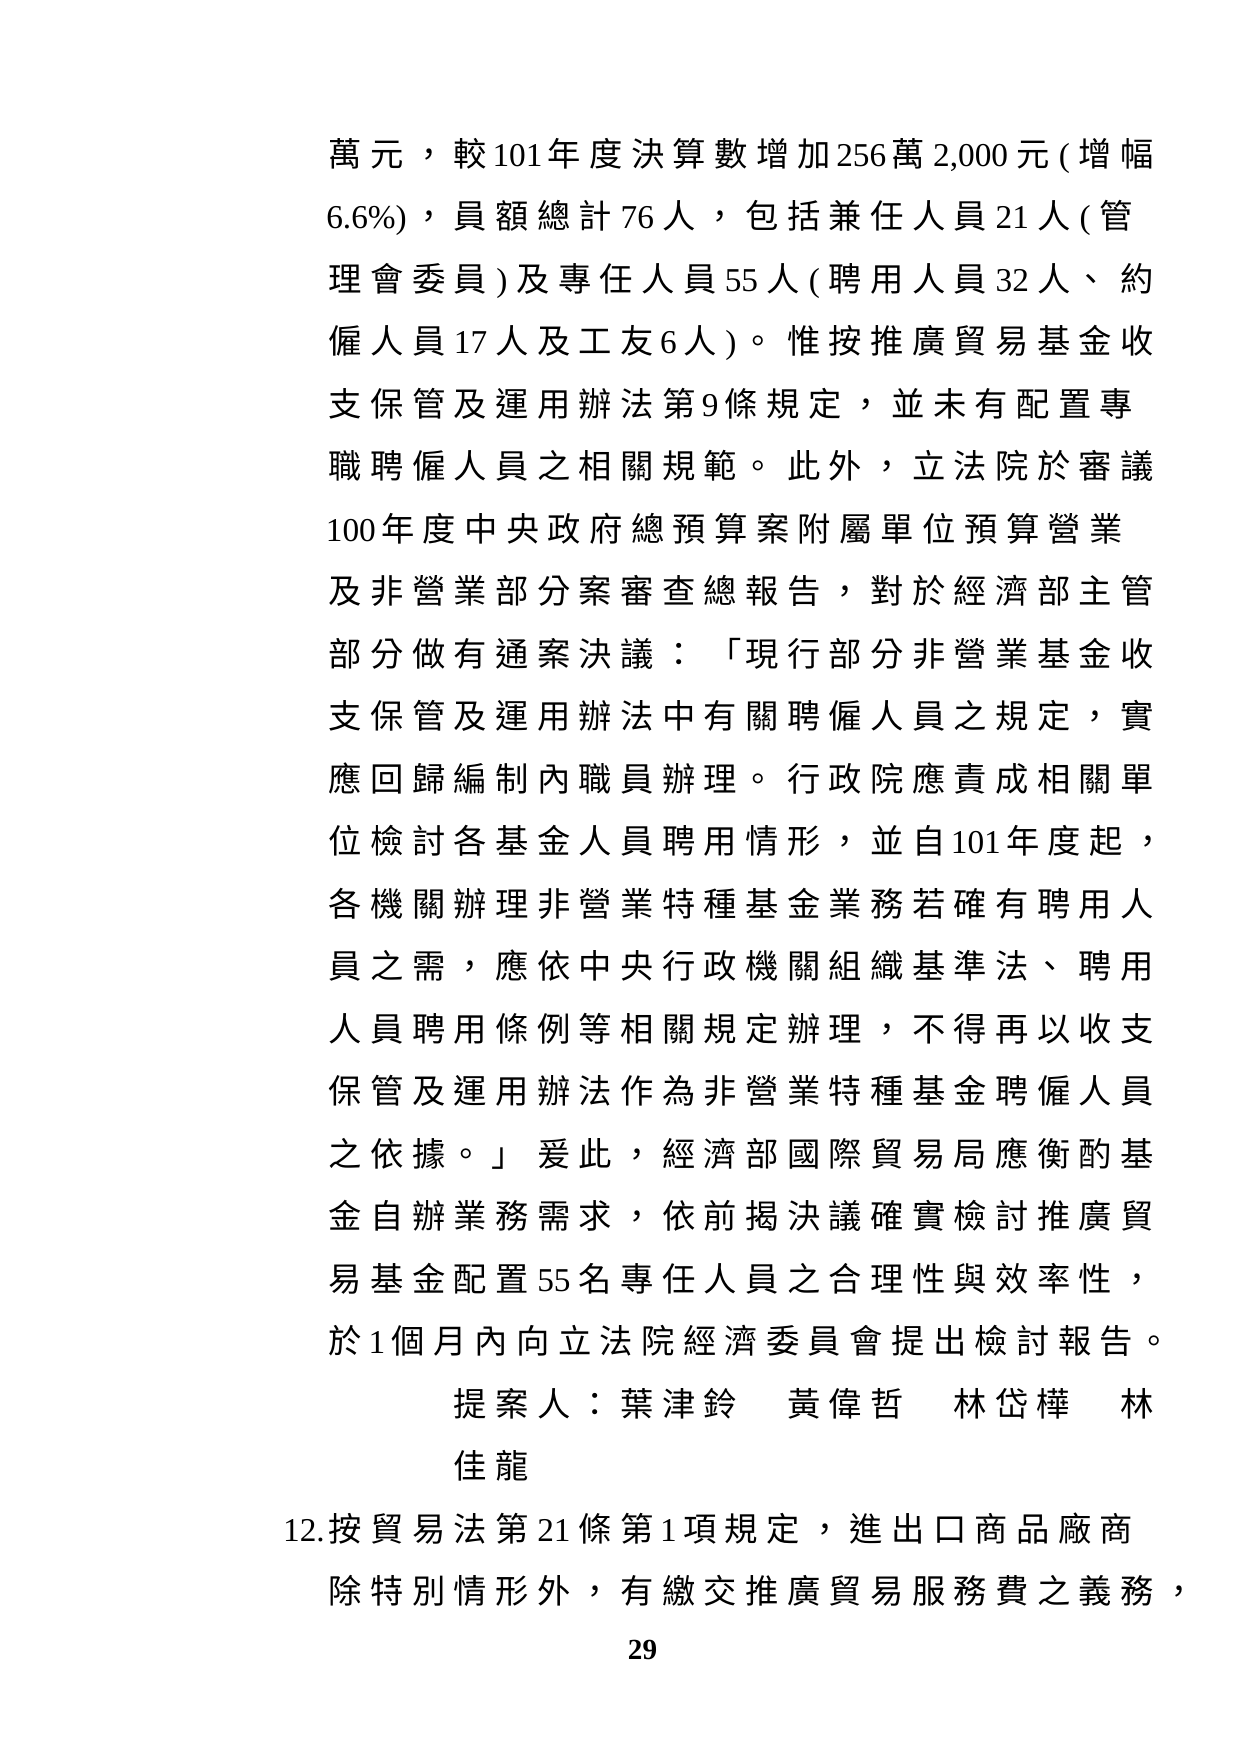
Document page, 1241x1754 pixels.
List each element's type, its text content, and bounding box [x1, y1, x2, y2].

text 11.推廣貿易基金103年度預算編列用人費用計4,114萬元，較101年度決算數增加256萬2,000元(增幅6.6%)，員額總計76人，包括兼任人員21人(管理會委員)及專任人員55人(聘用人員32人、約僱人員17人及工友6人)。惟按推廣貿易基金收支保管及運用辦法第9條規定，並未有配置專職聘僱人員之相關規範。此外，立法院於審議100年度中央政府總預算案附屬單位預算營業及非營業部分案審查總報告，對於經濟部主管部分做有通案決議：「現行部分非營業基金收支保管及運用辦法中有關聘僱人員之規定，實應回歸編制內職員辦理。行政院應責成相關單位檢討各基金人員聘用情形，並自101年度起，各機關辦理非營業特種基金業務若確有聘用人員之需，應依中央行政機關組織基準法、聘用人員聘用條例等相關規定辦理，不得再以收支保管及運用辦法作為非營業特種基金聘僱人員之依據。」爰此，經濟部國際貿易局應衡酌基金自辦業務需求，依前揭決議確實檢討推廣貿易基金配置55名專任人員之合理性與效率性，於1個月內向立法院經濟委員會提出檢討報告。 [277, 110, 1164, 1360]
text 提案人：葉津鈴 黃偉哲 林岱樺 林佳龍 [443, 1360, 1158, 1485]
text 12.按貿易法第21條第1項規定，進出口商品廠商除特別情形外，有繳交推廣貿易服務費之義務，惟據經濟部國際貿易局資料顯示，截至102年8月底止，廠商欠繳推廣貿易服務費，累積金額高達8,738萬3,000元，且各年度轉銷呆帳金額逐年提高，由98年度81萬2,000元增至101年度1,496萬2,000元，呆帳損失愈形惡化，為此，要求經濟部國際貿易局應加強該費用徵收機制並提升催收欠款效率，減少呆帳損失。 [277, 1485, 1164, 1610]
